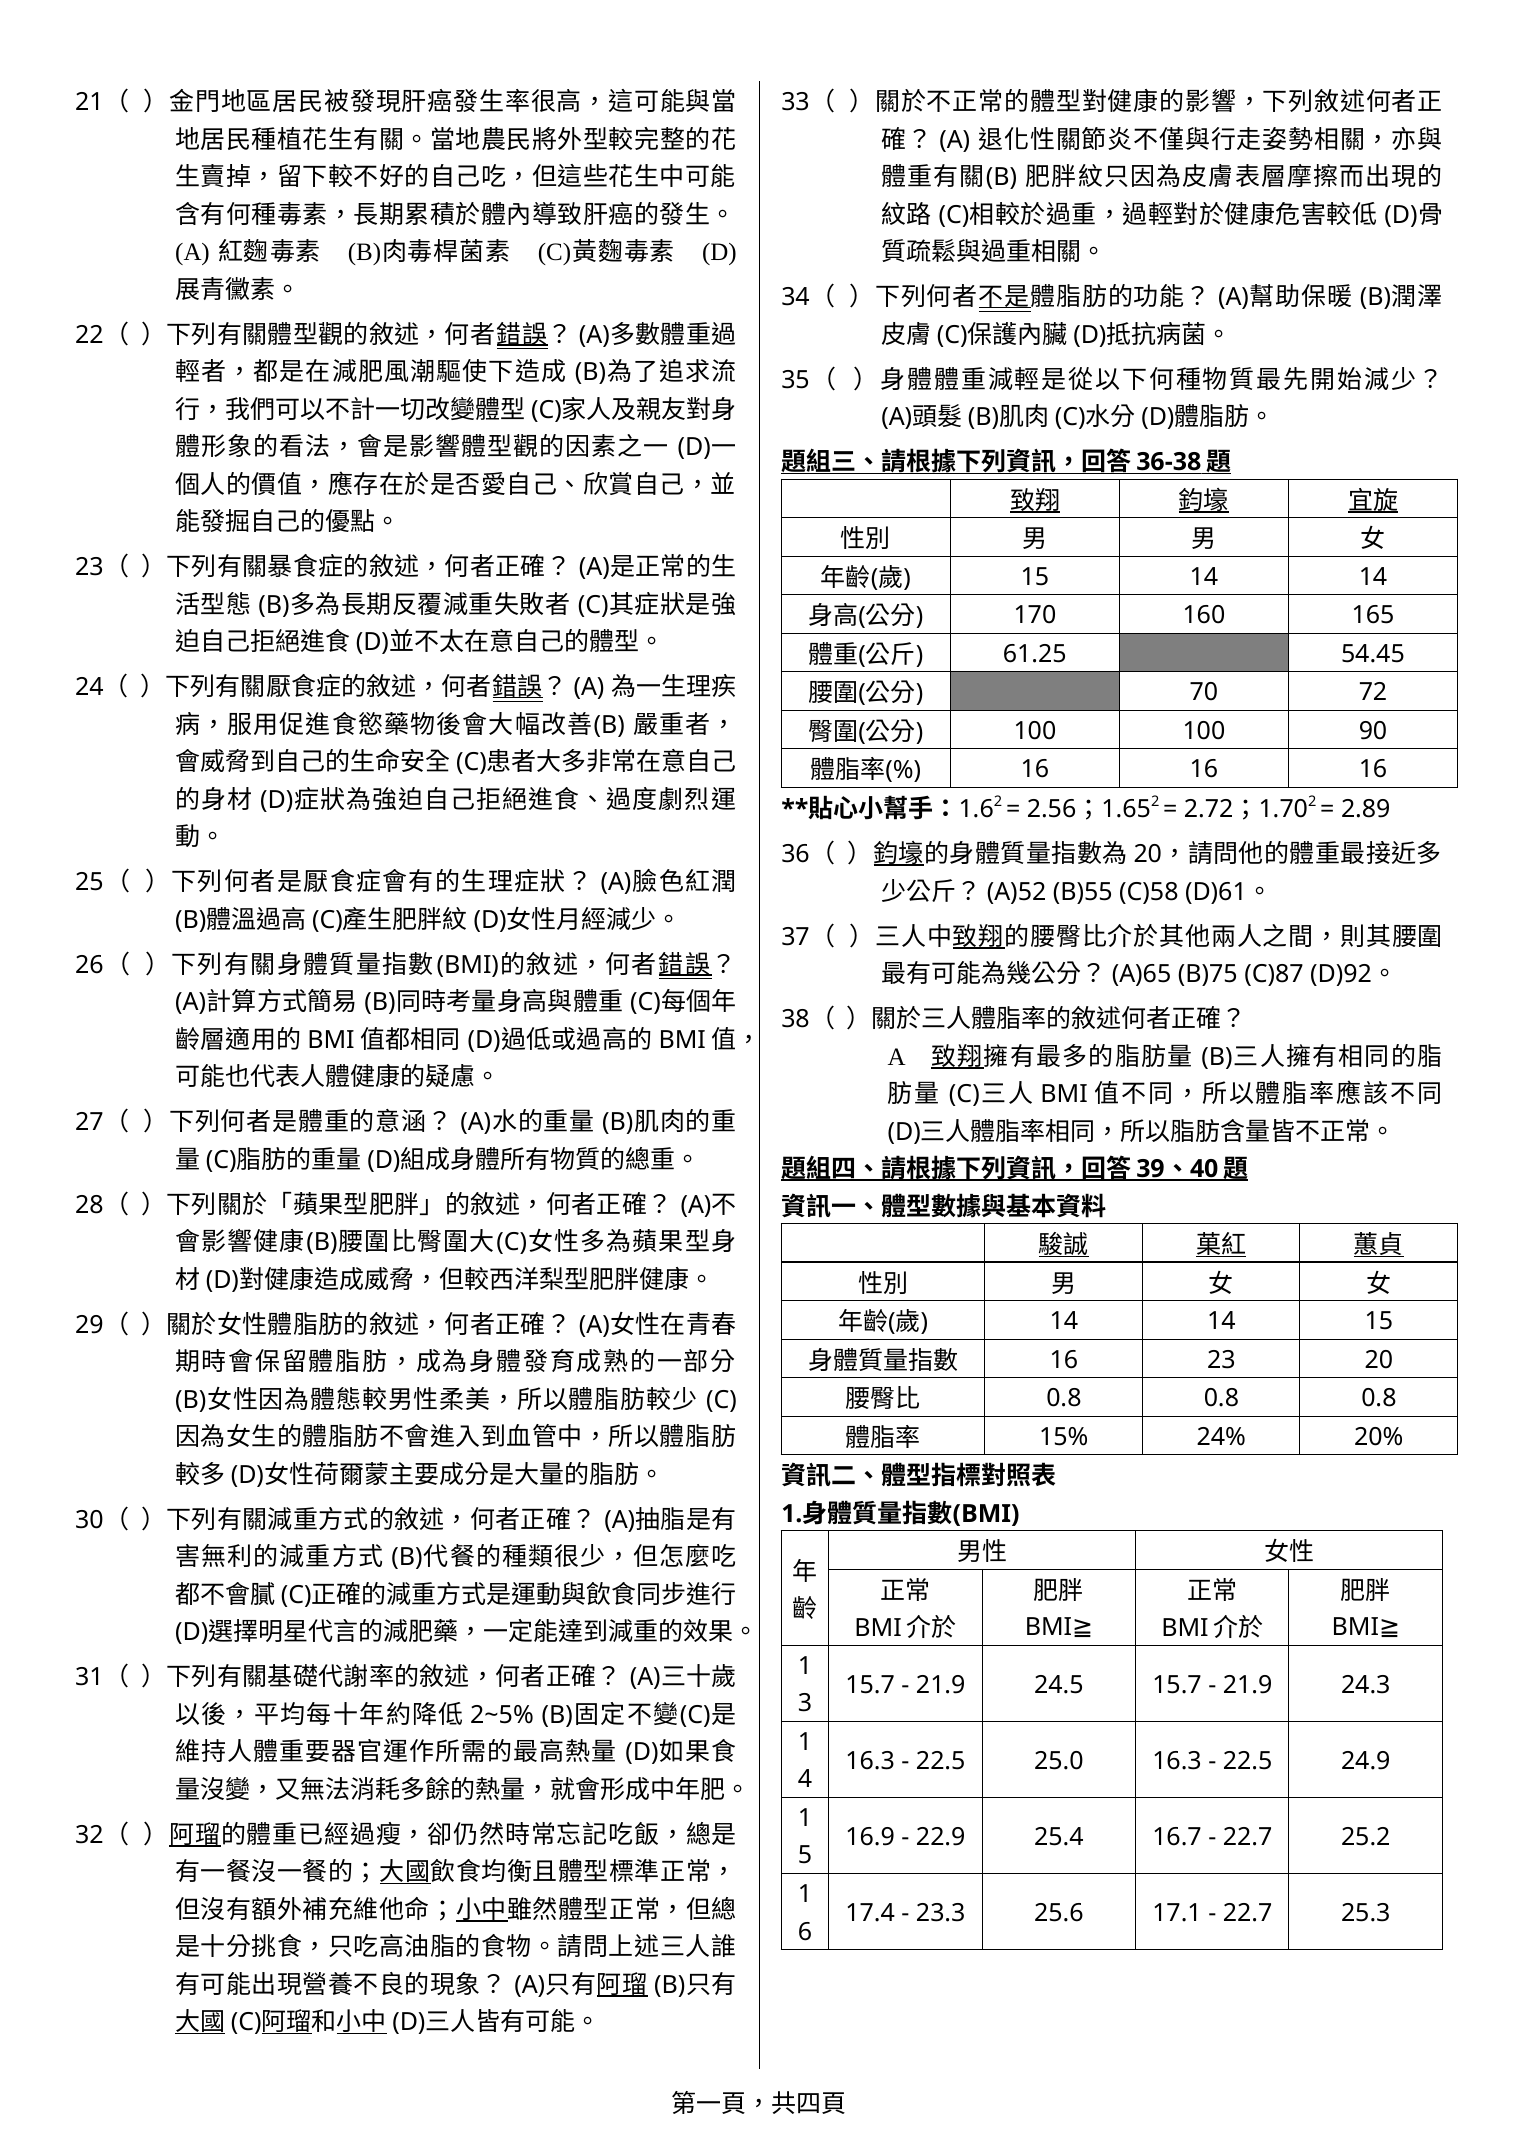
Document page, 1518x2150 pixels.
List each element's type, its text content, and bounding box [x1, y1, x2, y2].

text 33（ ）關於不正常的體型對健康的影響，下列敘述何者正確？ (A) 退化性關節炎不僅與行走姿勢相關，亦與體重有關(B) 肥胖紋只因為皮膚表層摩擦而出現的紋路 (C)相較於過重，過輕對於健康危害較低 (D)骨質疏鬆與過重相關。 [781, 81, 1443, 268]
table_cell 25.2 [1289, 1798, 1442, 1873]
table_cell 24% [1143, 1417, 1299, 1454]
table_cell 體脂率 [782, 1417, 984, 1454]
table_cell 0.8 [985, 1378, 1142, 1416]
table_cell 15 [951, 557, 1119, 594]
table_cell 15 [1300, 1301, 1457, 1338]
table_cell 性別 [782, 518, 950, 556]
table_cell 23 [1143, 1340, 1299, 1377]
text 22（ ）下列有關體型觀的敘述，何者錯誤？ (A)多數體重過輕者，都是在減肥風潮驅使下造成 (B)為了追求流行，我們可以不計一切改變體型 (C)家人及親友對身體形象的看法，會是影響體型觀的因素之一 (D)一個人的價值，應存在於是否愛自己、欣賞自己，並能發掘自己的優點。 [75, 313, 737, 538]
table_cell 肥胖 BMI≧ [1289, 1570, 1442, 1645]
table_cell 0.8 [1300, 1378, 1457, 1416]
table_cell 25.3 [1289, 1874, 1442, 1949]
table_cell 24.9 [1289, 1722, 1442, 1797]
table_cell 0.8 [1143, 1378, 1299, 1416]
table_header 男性 [829, 1531, 1135, 1569]
text 28（ ）下列關於「蘋果型肥胖」的敘述，何者正確？ (A)不會影響健康(B)腰圍比臀圍大(C)女性多為蘋果型身材 (D)對健康造成威脅，但較西洋梨型肥胖健康。 [75, 1183, 737, 1296]
table_header 菓紅 [1143, 1224, 1299, 1261]
table_cell 100 [951, 711, 1119, 748]
table_cell 165 [1289, 595, 1457, 633]
table_header 鈞壕 [1120, 480, 1288, 517]
table_cell 年齡(歲) [782, 557, 950, 594]
table_cell 男 [1120, 518, 1288, 556]
text 24（ ）下列有關厭食症的敘述，何者錯誤？ (A) 為一生理疾病，服用促進食慾藥物後會大幅改善(B) 嚴重者，會威脅到自己的生命安全 (C)患者大多非常在意自己的身材 (D)症狀為強迫自己拒絕進食、過度劇烈運動。 [75, 666, 737, 853]
table_cell 25.6 [983, 1874, 1135, 1949]
text 題組三、請根據下列資訊，回答36-38題 [781, 441, 1443, 478]
table_cell 17.1 - 22.7 [1136, 1874, 1288, 1949]
table_cell 16 [951, 749, 1119, 787]
table_header 蕙貞 [1300, 1224, 1457, 1261]
table_cell 15.7 - 21.9 [829, 1646, 982, 1721]
table_cell 17.4 - 23.3 [829, 1874, 982, 1949]
table_cell 腰圍(公分) [782, 672, 950, 710]
table_header 宜旋 [1289, 480, 1457, 517]
table_cell 14 [1289, 557, 1457, 594]
text 資訊一、體型數據與基本資料 [781, 1185, 1443, 1223]
table_cell 20% [1300, 1417, 1457, 1454]
table_cell 25.0 [983, 1722, 1135, 1797]
text 資訊二、體型指標對照表 [781, 1455, 1443, 1493]
text 25（ ）下列何者是厭食症會有的生理症狀？ (A)臉色紅潤 (B)體溫過高 (C)產生肥胖紋 (D)女性月經減少。 [75, 861, 737, 936]
table_header 致翔 [951, 480, 1119, 517]
table_cell 20 [1300, 1340, 1457, 1377]
table_cell 女 [1143, 1263, 1299, 1300]
text 31（ ）下列有關基礎代謝率的敘述，何者正確？ (A)三十歲以後，平均每十年約降低2~5% (B)固定不變(C)是維持人體重要器官運作所需的最高熱量 (D)如果食量沒變，又無法消耗多餘的熱量，就會形成中年肥。 [75, 1656, 737, 1806]
table_cell 16 [1120, 749, 1288, 787]
text 1.身體質量指數(BMI) [781, 1493, 1443, 1530]
table_cell 61.25 [951, 634, 1119, 671]
table_cell 腰臀比 [782, 1378, 984, 1416]
table_cell 16.3 - 22.5 [829, 1722, 982, 1797]
text **貼心小幫手：1.62 = 2.56；1.652 = 2.72；1.702 = 2.89 [781, 788, 1443, 825]
text 27（ ）下列何者是體重的意涵？ (A)水的重量 (B)肌肉的重量 (C)脂肪的重量 (D)組成身體所有物質的總重。 [75, 1101, 737, 1176]
table_cell 年齡(歲) [782, 1301, 984, 1338]
text 26（ ）下列有關身體質量指數(BMI)的敘述，何者錯誤？ (A)計算方式簡易 (B)同時考量身高與體重 (C)每個年齡層適用的BMI值都相同 (D)過低或過高的BMI值，可能也代表人體健康的疑慮。 [75, 943, 737, 1093]
table_cell 男 [985, 1263, 1142, 1300]
table_cell 14 [985, 1301, 1142, 1338]
table_cell 13 [782, 1646, 828, 1721]
table_cell 24.5 [983, 1646, 1135, 1721]
table_cell 160 [1120, 595, 1288, 633]
table_header [782, 1224, 984, 1261]
table_cell 男 [951, 518, 1119, 556]
table_cell 女 [1289, 518, 1457, 556]
table_cell 25.4 [983, 1798, 1135, 1873]
table_cell 24.3 [1289, 1646, 1442, 1721]
table_cell 正常 BMI介於 [829, 1570, 982, 1645]
table_cell 170 [951, 595, 1119, 633]
table_cell 體脂率(%) [782, 749, 950, 787]
table_cell 14 [1120, 557, 1288, 594]
list 致翔擁有最多的脂肪量 (B)三人擁有相同的脂肪量 (C)三人BMI值不同，所以體脂率應該不同 (D)三人體脂率相同，所以脂肪含量皆不正常。 [887, 1035, 1443, 1148]
table_cell [951, 672, 1119, 710]
table_cell 100 [1120, 711, 1288, 748]
table_cell 16.9 - 22.9 [829, 1798, 982, 1873]
table_cell 體重(公斤) [782, 634, 950, 671]
table_cell 女 [1300, 1263, 1457, 1300]
table_header 女性 [1136, 1531, 1442, 1569]
table_cell 身體質量指數 [782, 1340, 984, 1377]
text 32（ ）阿瑠的體重已經過瘦，卻仍然時常忘記吃飯，總是有一餐沒一餐的；大國飲食均衡且體型標準正常，但沒有額外補充維他命；小中雖然體型正常，但總是十分挑食，只吃高油脂的食物。請問上述三人誰有可能出現營養不良的現象？ (A)只有阿瑠 (B)只有大國 (C)阿瑠和小中 (D)三人皆有可能。 [75, 1813, 737, 2038]
table_cell 15.7 - 21.9 [1136, 1646, 1288, 1721]
table_header [782, 480, 950, 517]
table_header 年齡 [782, 1531, 828, 1645]
table_cell 16.7 - 22.7 [1136, 1798, 1288, 1873]
table_cell [1120, 634, 1288, 671]
text 21（ ）金門地區居民被發現肝癌發生率很高，這可能與當地居民種植花生有關。當地農民將外型較完整的花生賣掉，留下較不好的自己吃，但這些花生中可能含有何種毒素，長期累積於體內導致肝癌的發生。 (A) 紅麴毒素 (B)肉毒桿菌素 (C)黃麴毒素 (D) 展青黴素。 [75, 81, 737, 306]
text 34（ ）下列何者不是體脂肪的功能？ (A)幫助保暖 (B)潤澤皮膚 (C)保護內臟 (D)抵抗病菌。 [781, 276, 1443, 351]
table_cell 16.3 - 22.5 [1136, 1722, 1288, 1797]
text 29（ ）關於女性體脂肪的敘述，何者正確？ (A)女性在青春期時會保留體脂肪，成為身體發育成熟的一部分 (B)女性因為體態較男性柔美，所以體脂肪較少 (C)因為女生的體脂肪不會進入到血管中，所以體脂肪較多 (D)女性荷爾蒙主要成分是大量的脂肪。 [75, 1303, 737, 1491]
text 36（ ）鈞壕的身體質量指數為20，請問他的體重最接近多少公斤？ (A)52 (B)55 (C)58 (D)61。 [781, 833, 1443, 908]
table_cell 身高(公分) [782, 595, 950, 633]
table_cell 肥胖 BMI≧ [983, 1570, 1135, 1645]
table_cell 90 [1289, 711, 1457, 748]
table_cell 正常 BMI介於 [1136, 1570, 1288, 1645]
text 37（ ）三人中致翔的腰臀比介於其他兩人之間，則其腰圍最有可能為幾公分？ (A)65 (B)75 (C)87 (D)92。 [781, 915, 1443, 990]
table_cell 54.45 [1289, 634, 1457, 671]
table_cell 15% [985, 1417, 1142, 1454]
text 35（ ）身體體重減輕是從以下何種物質最先開始減少？ (A)頭髮 (B)肌肉 (C)水分 (D)體脂肪。 [781, 358, 1443, 433]
table_cell 14 [782, 1722, 828, 1797]
table_cell 16 [1289, 749, 1457, 787]
text 題組四、請根據下列資訊，回答39、40題 [781, 1148, 1443, 1185]
text 23（ ）下列有關暴食症的敘述，何者正確？ (A)是正常的生活型態 (B)多為長期反覆減重失敗者 (C)其症狀是強迫自己拒絕進食 (D)並不太在意自己的體型。 [75, 546, 737, 658]
table_cell 16 [985, 1340, 1142, 1377]
text 38（ ）關於三人體脂率的敘述何者正確？ [781, 998, 1443, 1035]
table_header 駿誠 [985, 1224, 1142, 1261]
table_cell 72 [1289, 672, 1457, 710]
table_cell 臀圍(公分) [782, 711, 950, 748]
table_cell 16 [782, 1874, 828, 1949]
table_cell 70 [1120, 672, 1288, 710]
table_cell 15 [782, 1798, 828, 1873]
text 30（ ）下列有關減重方式的敘述，何者正確？ (A)抽脂是有害無利的減重方式 (B)代餐的種類很少，但怎麼吃都不會膩 (C)正確的減重方式是運動與飲食同步進行 (D)選擇明星代言的減肥藥，一定能達到減重的效果。 [75, 1498, 737, 1648]
table_cell 14 [1143, 1301, 1299, 1338]
table_cell 性別 [782, 1263, 984, 1300]
